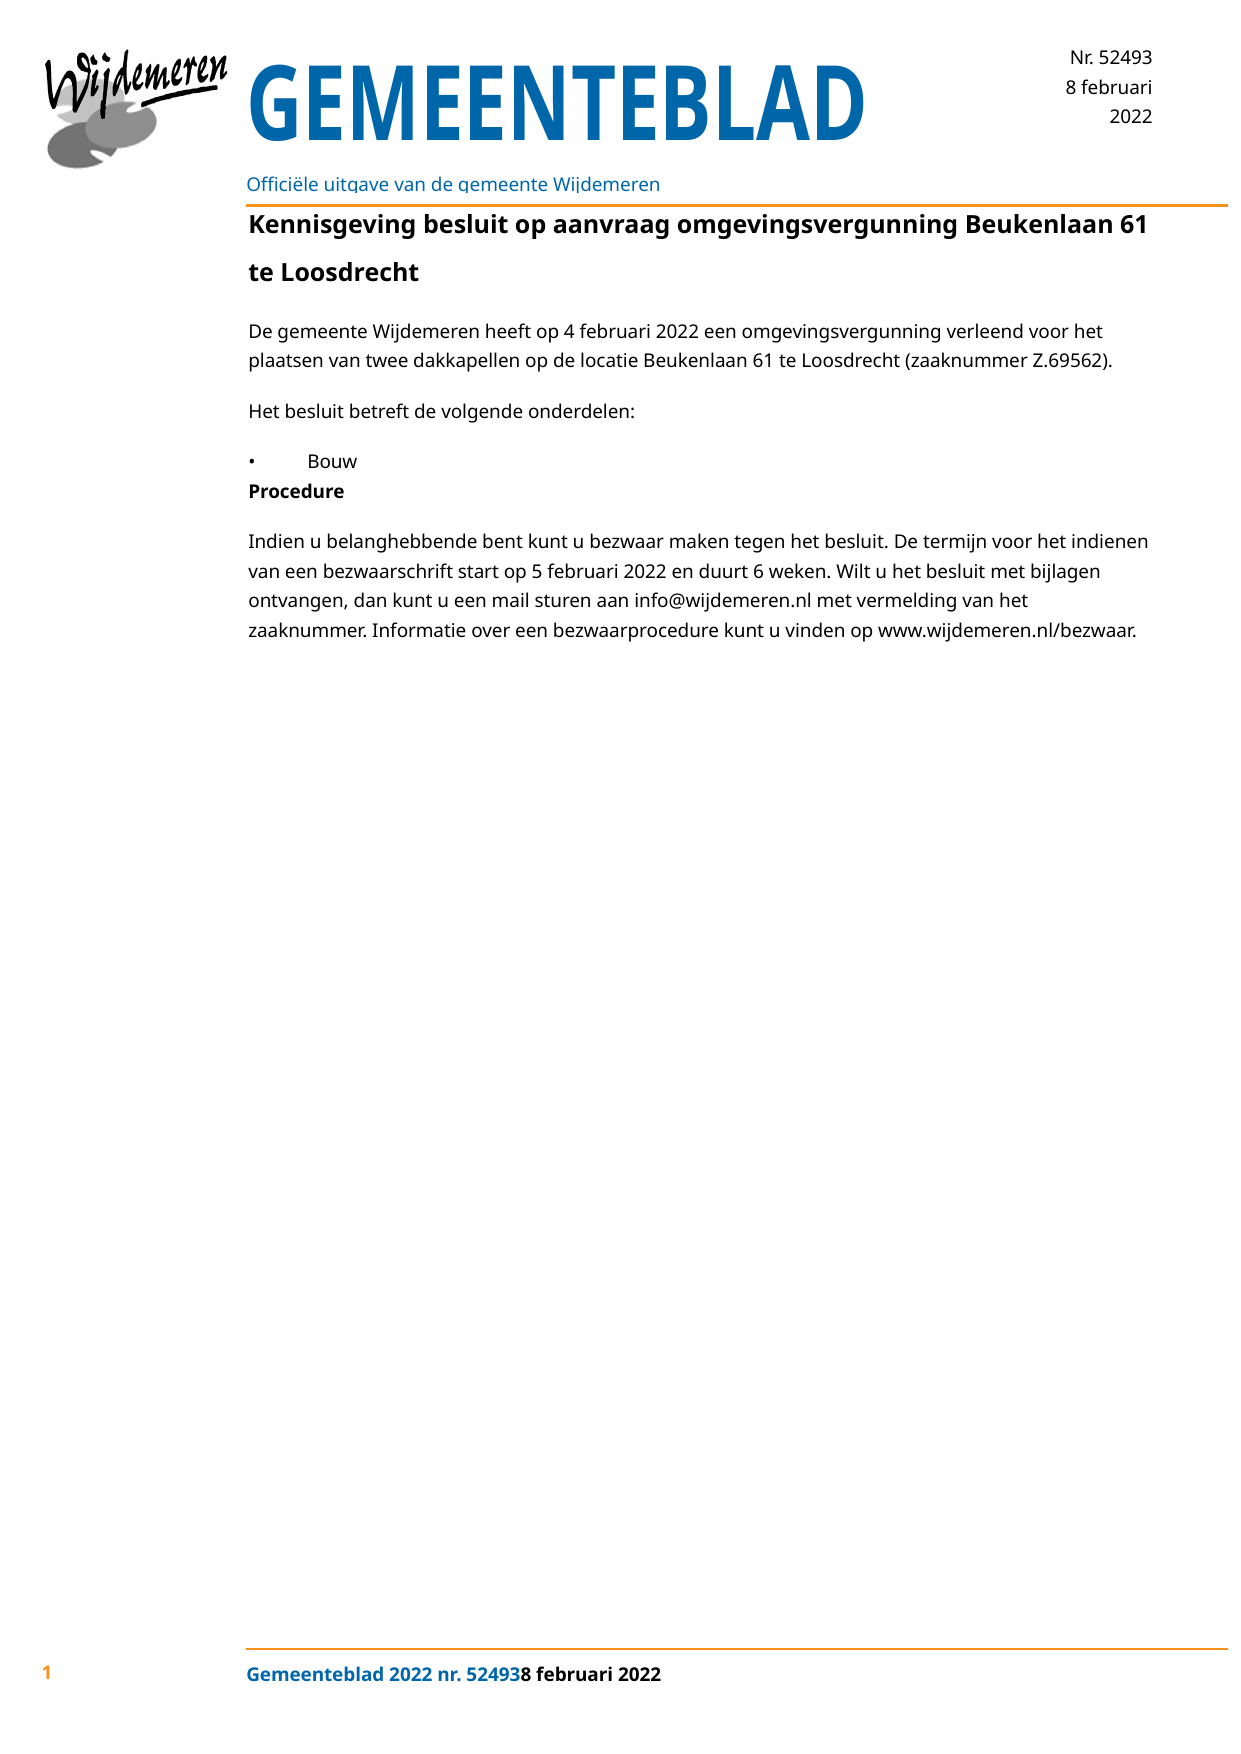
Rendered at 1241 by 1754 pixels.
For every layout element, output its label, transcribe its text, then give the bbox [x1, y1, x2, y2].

text Procedure [248, 478, 1152, 504]
text De gemeente Wijdemeren heeft op 4 februari 2022 een omgevingsvergunning verleend voor het plaatsen van twee dakkapellen op de locatie Beukenlaan 61 te Loosdrecht (zaaknummer Z.69562). [248, 318, 1152, 373]
text Het besluit betreft de volgende onderdelen: [248, 398, 1152, 424]
picture [41, 47, 231, 172]
text Kennisgeving besluit op aanvraag omgevingsvergunning Beukenlaan 61 te Loosdrecht [248, 207, 1152, 288]
list Bouw [248, 448, 1152, 474]
text Indien u belanghebbende bent kunt u bezwaar maken tegen het besluit. De termijn voor het indienen van een bezwaarschrift start op 5 februari 2022 en duurt 6 weken. Wilt u het besluit met bijlagen ontvangen, dan kunt u een mail sturen aan info@wijdemeren.nl met vermelding van het zaaknummer. Informatie over een bezwaarprocedure kunt u vinden op www.wijdemeren.nl/bezwaar. [248, 528, 1152, 643]
